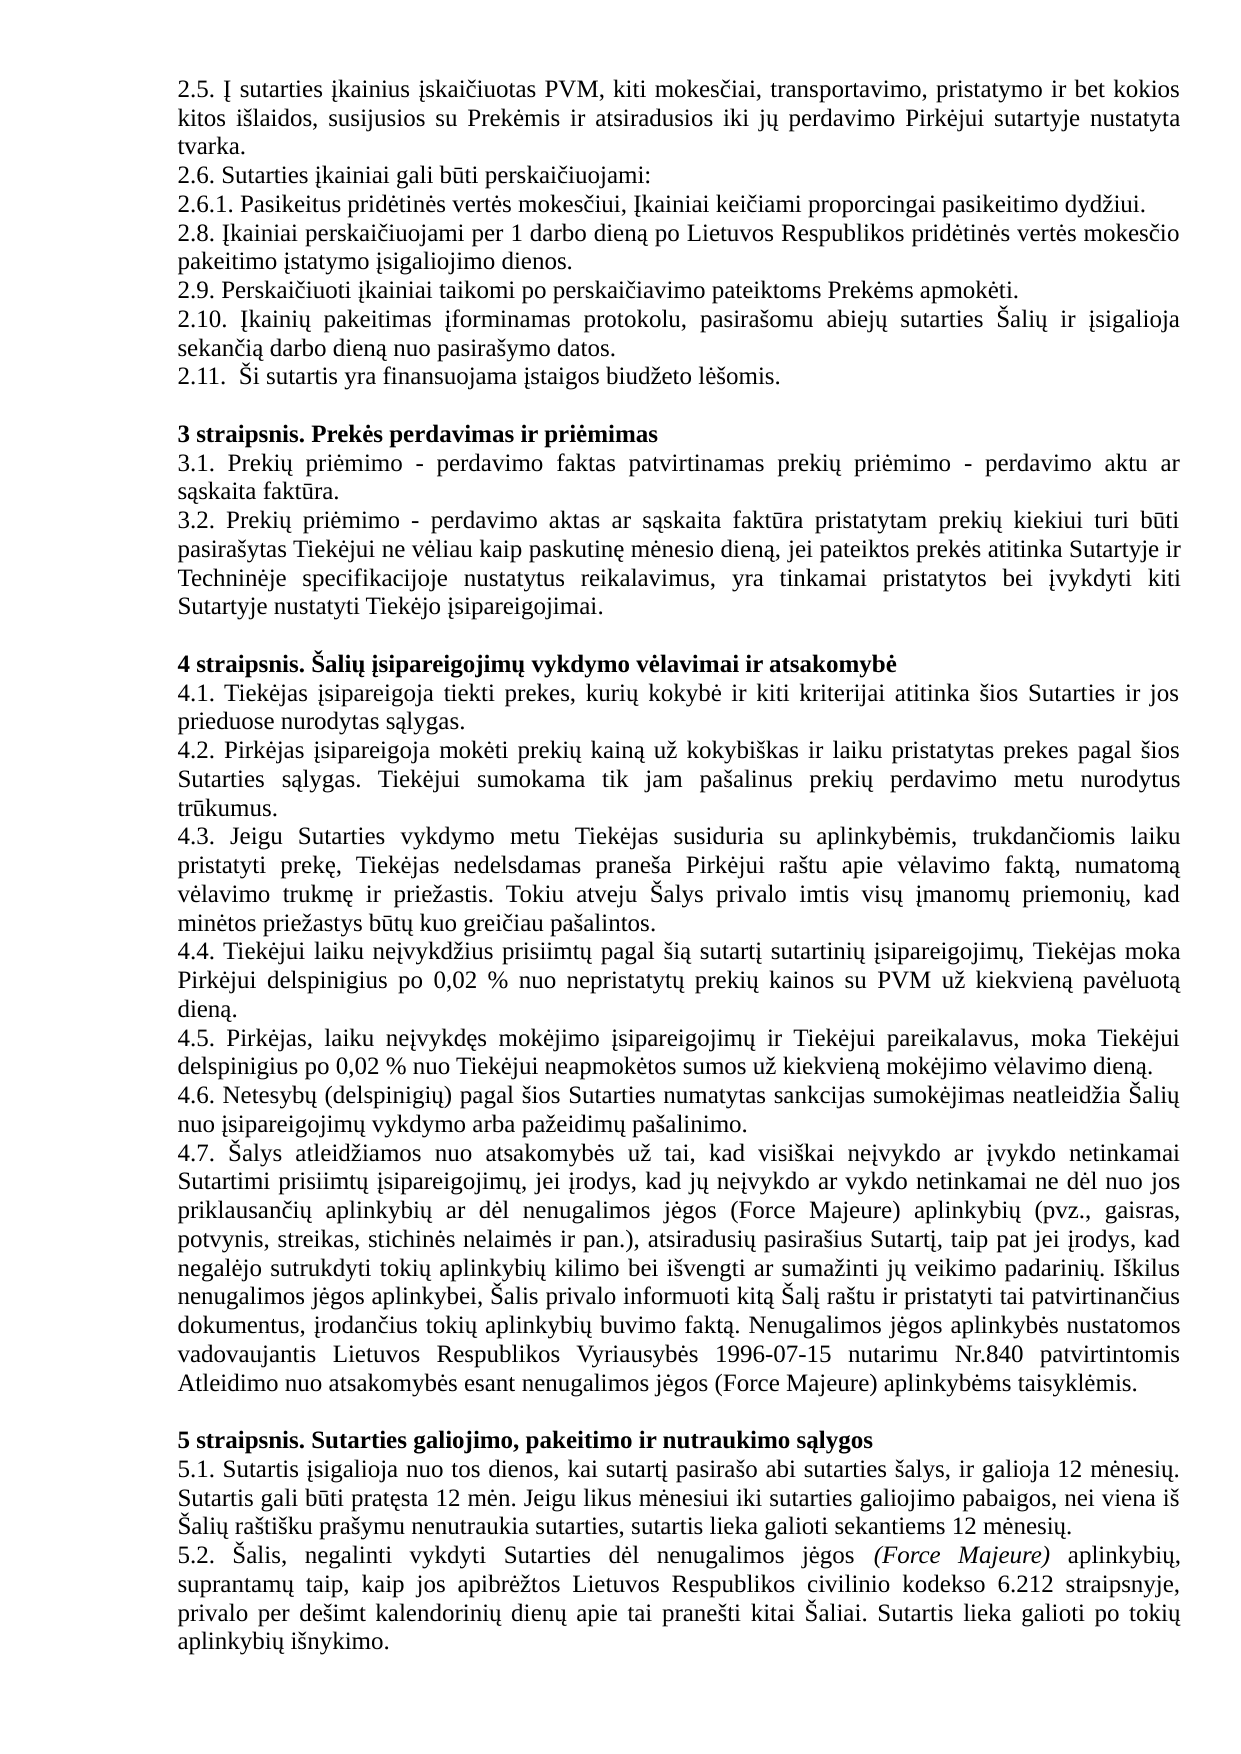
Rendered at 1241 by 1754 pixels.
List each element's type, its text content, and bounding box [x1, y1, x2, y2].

text 3 straipsnis. Prekės perdavimas ir priėmimas [177, 419, 1181, 448]
text 2.9. Perskaičiuoti įkainiai taikomi po perskaičiavimo pateiktoms Prekėms apmokėti. [177, 275, 1181, 304]
text 4.1. Tiekėjas įsipareigoja tiekti prekes, kurių kokybė ir kiti kriterijai atitinka šios Sutarties ir jos prieduose nurodytas sąlygas. [177, 678, 1181, 735]
text 5.2. Šalis, negalinti vykdyti Sutarties dėl nenugalimos jėgos (Force Majeure) aplinkybių, suprantamų taip, kaip jos apibrėžtos Lietuvos Respublikos civilinio kodekso 6.212 straipsnyje, privalo per dešimt kalendorinių dienų apie tai pranešti kitai Šaliai. Sutartis lieka galioti po tokių aplinkybių išnykimo. [177, 1540, 1181, 1655]
text 4.2. Pirkėjas įsipareigoja mokėti prekių kainą už kokybiškas ir laiku pristatytas prekes pagal šios Sutarties sąlygas. Tiekėjui sumokama tik jam pašalinus prekių perdavimo metu nurodytus trūkumus. [177, 735, 1181, 821]
text 4.6. Netesybų (delspinigių) pagal šios Sutarties numatytas sankcijas sumokėjimas neatleidžia Šalių nuo įsipareigojimų vykdymo arba pažeidimų pašalinimo. [177, 1080, 1181, 1138]
text 2.10. Įkainių pakeitimas įforminamas protokolu, pasirašomu abiejų sutarties Šalių ir įsigalioja sekančią darbo dieną nuo pasirašymo datos. [177, 304, 1181, 361]
text 2.5. Į sutarties įkainius įskaičiuotas PVM, kiti mokesčiai, transportavimo, pristatymo ir bet kokios kitos išlaidos, susijusios su Prekėmis ir atsiradusios iki jų perdavimo Pirkėjui sutartyje nustatyta tvarka. [177, 74, 1181, 160]
text 5.1. Sutartis įsigalioja nuo tos dienos, kai sutartį pasirašo abi sutarties šalys, ir galioja 12 mėnesių. Sutartis gali būti pratęsta 12 mėn. Jeigu likus mėnesiui iki sutarties galiojimo pabaigos, nei viena iš Šalių raštišku prašymu nenutraukia sutarties, sutartis lieka galioti sekantiems 12 mėnesių. [177, 1454, 1181, 1540]
text 2.11. Ši sutartis yra finansuojama įstaigos biudžeto lėšomis. [177, 361, 1181, 390]
text 4.3. Jeigu Sutarties vykdymo metu Tiekėjas susiduria su aplinkybėmis, trukdančiomis laiku pristatyti prekę, Tiekėjas nedelsdamas praneša Pirkėjui raštu apie vėlavimo faktą, numatomą vėlavimo trukmę ir priežastis. Tokiu atveju Šalys privalo imtis visų įmanomų priemonių, kad minėtos priežastys būtų kuo greičiau pašalintos. [177, 821, 1181, 936]
text 2.8. Įkainiai perskaičiuojami per 1 darbo dieną po Lietuvos Respublikos pridėtinės vertės mokesčio pakeitimo įstatymo įsigaliojimo dienos. [177, 218, 1181, 275]
text 4.5. Pirkėjas, laiku neįvykdęs mokėjimo įsipareigojimų ir Tiekėjui pareikalavus, moka Tiekėjui delspinigius po 0,02 % nuo Tiekėjui neapmokėtos sumos už kiekvieną mokėjimo vėlavimo dieną. [177, 1023, 1181, 1080]
text 2.6. Sutarties įkainiai gali būti perskaičiuojami: [177, 160, 1181, 189]
text 2.6.1. Pasikeitus pridėtinės vertės mokesčiui, Įkainiai keičiami proporcingai pasikeitimo dydžiui. [177, 189, 1181, 218]
text 4.7. Šalys atleidžiamos nuo atsakomybės už tai, kad visiškai neįvykdo ar įvykdo netinkamai Sutartimi prisiimtų įsipareigojimų, jei įrodys, kad jų neįvykdo ar vykdo netinkamai ne dėl nuo jos priklausančių aplinkybių ar dėl nenugalimos jėgos (Force Majeure) aplinkybių (pvz., gaisras, potvynis, streikas, stichinės nelaimės ir pan.), atsiradusių pasirašius Sutartį, taip pat jei įrodys, kad negalėjo sutrukdyti tokių aplinkybių kilimo bei išvengti ar sumažinti jų veikimo padarinių. Iškilus nenugalimos jėgos aplinkybei, Šalis privalo informuoti kitą Šalį raštu ir pristatyti tai patvirtinančius dokumentus, įrodančius tokių aplinkybių buvimo faktą. Nenugalimos jėgos aplinkybės nustatomos vadovaujantis Lietuvos Respublikos Vyriausybės 1996-07-15 nutarimu Nr.840 patvirtintomis Atleidimo nuo atsakomybės esant nenugalimos jėgos (Force Majeure) aplinkybėms taisyklėmis. [177, 1138, 1181, 1396]
text 3.1. Prekių priėmimo - perdavimo faktas patvirtinamas prekių priėmimo - perdavimo aktu ar sąskaita faktūra. [177, 448, 1181, 505]
text 5 straipsnis. Sutarties galiojimo, pakeitimo ir nutraukimo sąlygos [177, 1425, 1181, 1454]
text 3.2. Prekių priėmimo - perdavimo aktas ar sąskaita faktūra pristatytam prekių kiekiui turi būti pasirašytas Tiekėjui ne vėliau kaip paskutinę mėnesio dieną, jei pateiktos prekės atitinka Sutartyje ir Techninėje specifikacijoje nustatytus reikalavimus, yra tinkamai pristatytos bei įvykdyti kiti Sutartyje nustatyti Tiekėjo įsipareigojimai. [177, 505, 1181, 620]
text 4.4. Tiekėjui laiku neįvykdžius prisiimtų pagal šią sutartį sutartinių įsipareigojimų, Tiekėjas moka Pirkėjui delspinigius po 0,02 % nuo nepristatytų prekių kainos su PVM už kiekvieną pavėluotą dieną. [177, 936, 1181, 1023]
text 4 straipsnis. Šalių įsipareigojimų vykdymo vėlavimai ir atsakomybė [177, 649, 1181, 678]
